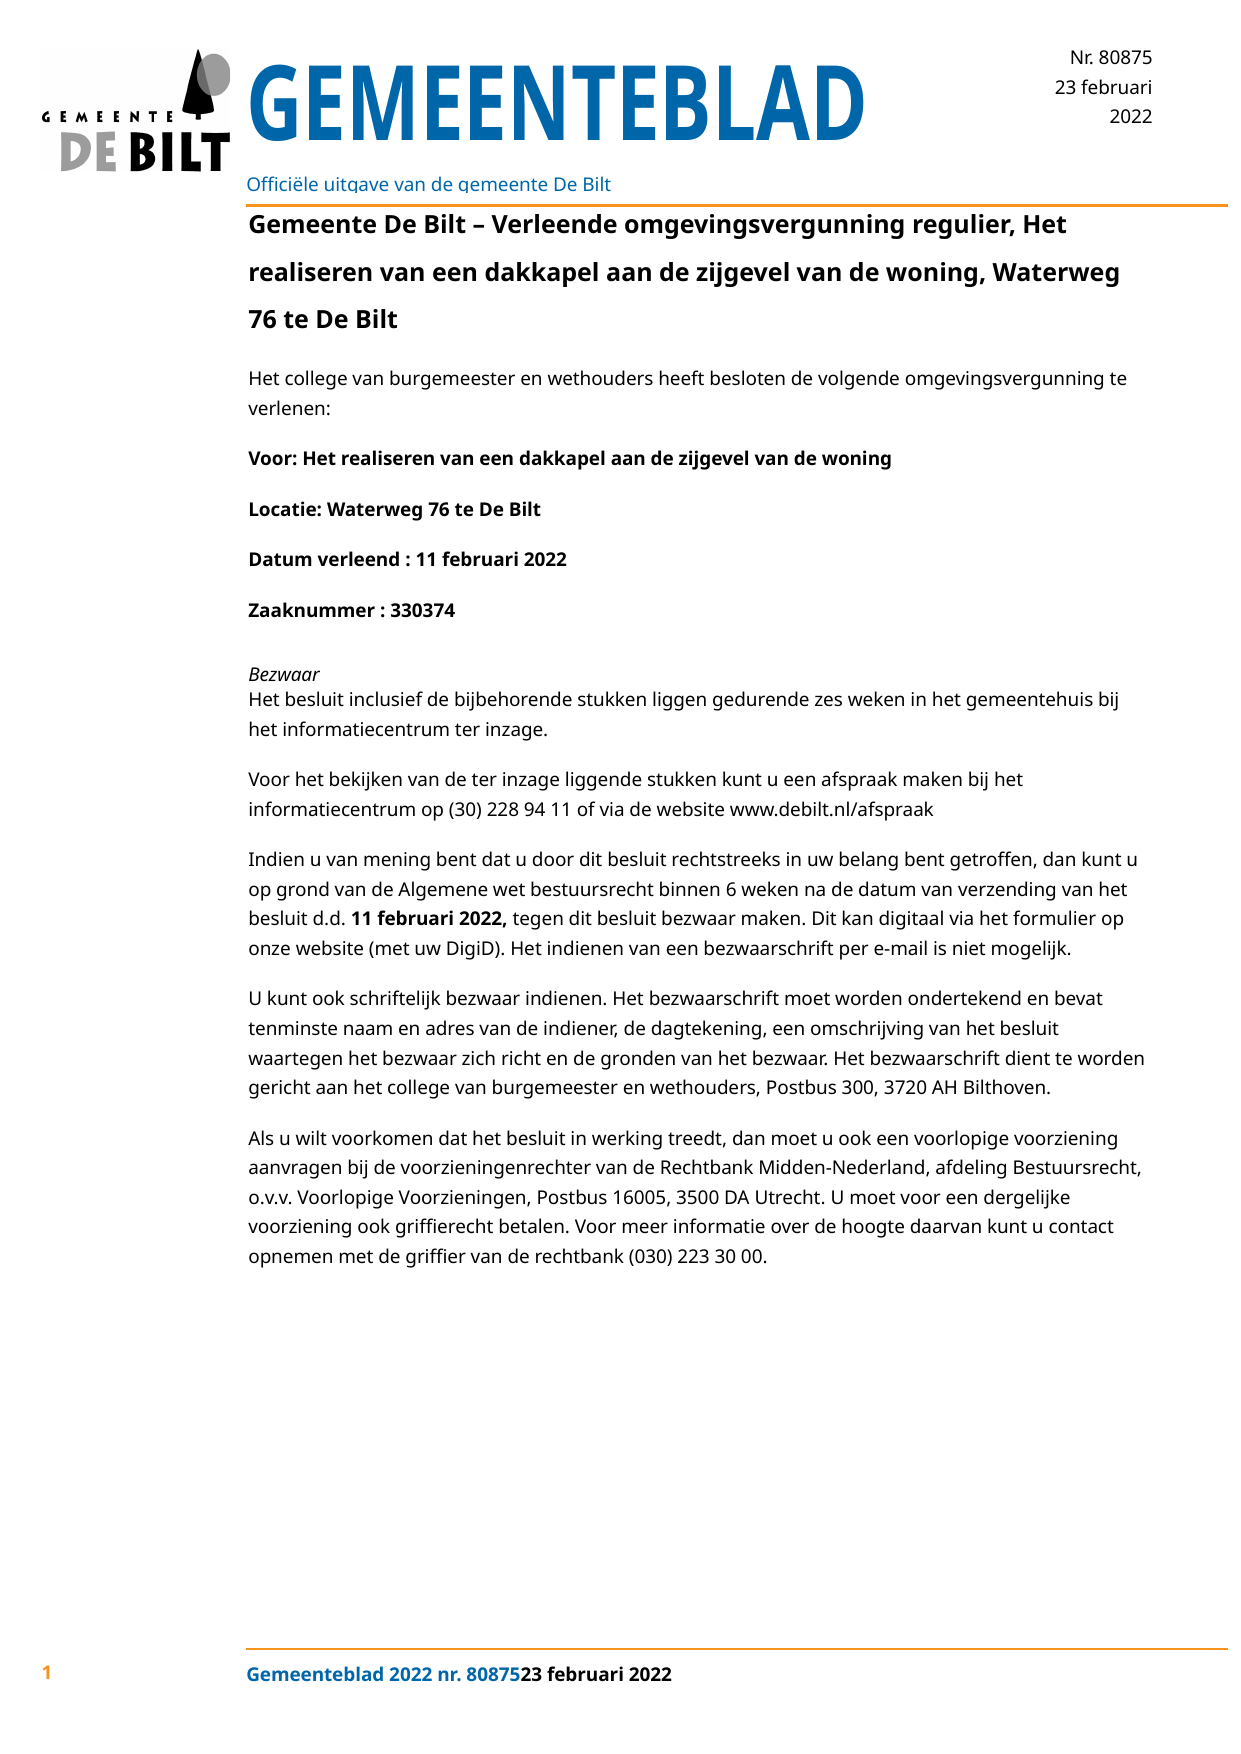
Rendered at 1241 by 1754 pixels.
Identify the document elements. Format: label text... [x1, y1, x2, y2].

text Locatie: Waterweg 76 te De Bilt [248, 496, 1152, 522]
text Gemeente De Bilt – Verleende omgevingsvergunning regulier, Het realiseren van een dakkapel aan de zijgevel van de woning, Waterweg 76 te De Bilt [248, 207, 1152, 336]
text Indien u van mening bent dat u door dit besluit rechtstreeks in uw belang bent getroffen, dan kunt u op grond van de Algemene wet bestuursrecht binnen 6 weken na de datum van verzending van het besluit d.d. 11 februari 2022, tegen dit besluit bezwaar maken. Dit kan digitaal via het formulier op onze website (met uw DigiD). Het indienen van een bezwaarschrift per e-mail is niet mogelijk. [248, 846, 1152, 961]
text Het besluit inclusief de bijbehorende stukken liggen gedurende zes weken in het gemeentehuis bij het informatiecentrum ter inzage. [248, 686, 1152, 742]
text Datum verleend : 11 februari 2022 [248, 546, 1152, 572]
text Voor: Het realiseren van een dakkapel aan de zijgevel van de woning [248, 446, 1152, 471]
text Voor het bekijken van de ter inzage liggende stukken kunt u een afspraak maken bij het informatiecentrum op (30) 228 94 11 of via de website www.debilt.nl/afspraak [248, 766, 1152, 822]
text Als u wilt voorkomen dat het besluit in werking treedt, dan moet u ook een voorlopige voorziening aanvragen bij de voorzieningenrechter van de Rechtbank Midden-Nederland, afdeling Bestuursrecht, o.v.v. Voorlopige Voorzieningen, Postbus 16005, 3500 DA Utrecht. U moet voor een dergelijke voorziening ook griffierecht betalen. Voor meer informatie over de hoogte daarvan kunt u contact opnemen met de griffier van de rechtbank (030) 223 30 00. [248, 1125, 1152, 1269]
text Bezwaar [248, 661, 1152, 686]
text U kunt ook schriftelijk bezwaar indienen. Het bezwaarschrift moet worden ondertekend en bevat tenminste naam en adres van de indiener, de dagtekening, een omschrijving van het besluit waartegen het bezwaar zich richt en de gronden van het bezwaar. Het bezwaarschrift dient te worden gericht aan het college van burgemeester en wethouders, Postbus 300, 3720 AH Bilthoven. [248, 986, 1152, 1100]
text Het college van burgemeester en wethouders heeft besloten de volgende omgevingsvergunning te verlenen: [248, 366, 1152, 421]
picture [41, 47, 231, 172]
text Zaaknummer : 330374 [248, 597, 1152, 622]
